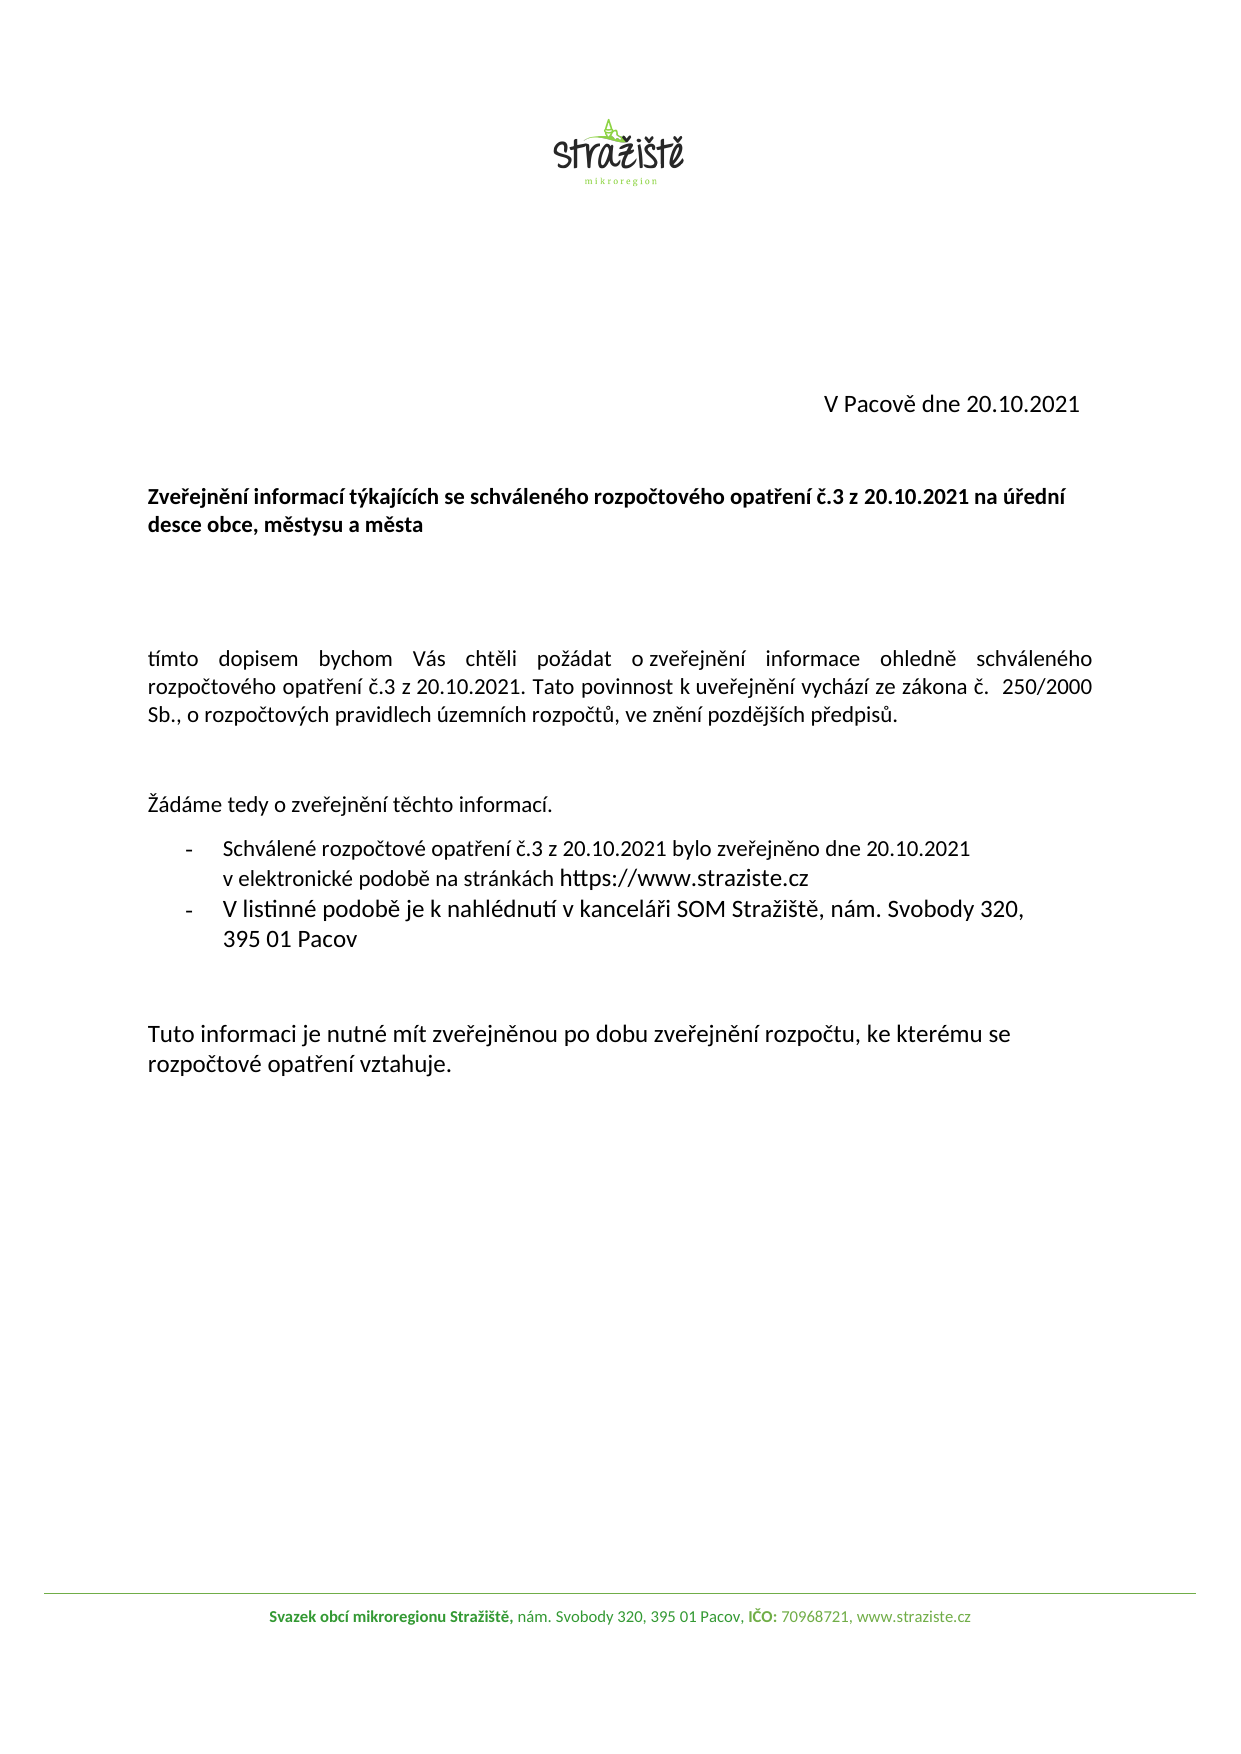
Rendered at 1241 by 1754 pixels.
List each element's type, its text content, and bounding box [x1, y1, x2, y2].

list Schválené rozpočtové opatření č.3 z 20.10.2021 bylo zveřejněno dne 20.10.2021 v elektronické podobě na stránkách https://www.straziste.cz [185, 834, 1093, 893]
text Zveřejnění informací týkajících se schváleného rozpočtového opatření č.3 z 20.10.2021 na úřední desce obce, městysu a města [148, 482, 1093, 538]
text Žádáme tedy o zveřejnění těchto informací. [148, 790, 1093, 818]
text 395 01 Pacov [223, 923, 1093, 954]
text V Pacově dne 20.10.2021 [738, 388, 1093, 418]
list V listinné podobě je k nahlédnutí v kanceláři SOM Stražiště, nám. Svobody 320, [185, 893, 1093, 923]
text tímto dopisem bychom Vás chtěli požádat o zveřejnění informace ohledně schváleného rozpočtového opatření č.3 z 20.10.2021. Tato povinnost k uveřejnění vychází ze zákona č. 250/2000 Sb., o rozpočtových pravidlech územních rozpočtů, ve znění pozdějších předpisů. [148, 644, 1093, 728]
text Tuto informaci je nutné mít zveřejněnou po dobu zveřejnění rozpočtu, ke kterému se rozpočtové opatření vztahuje. [148, 1018, 1093, 1079]
